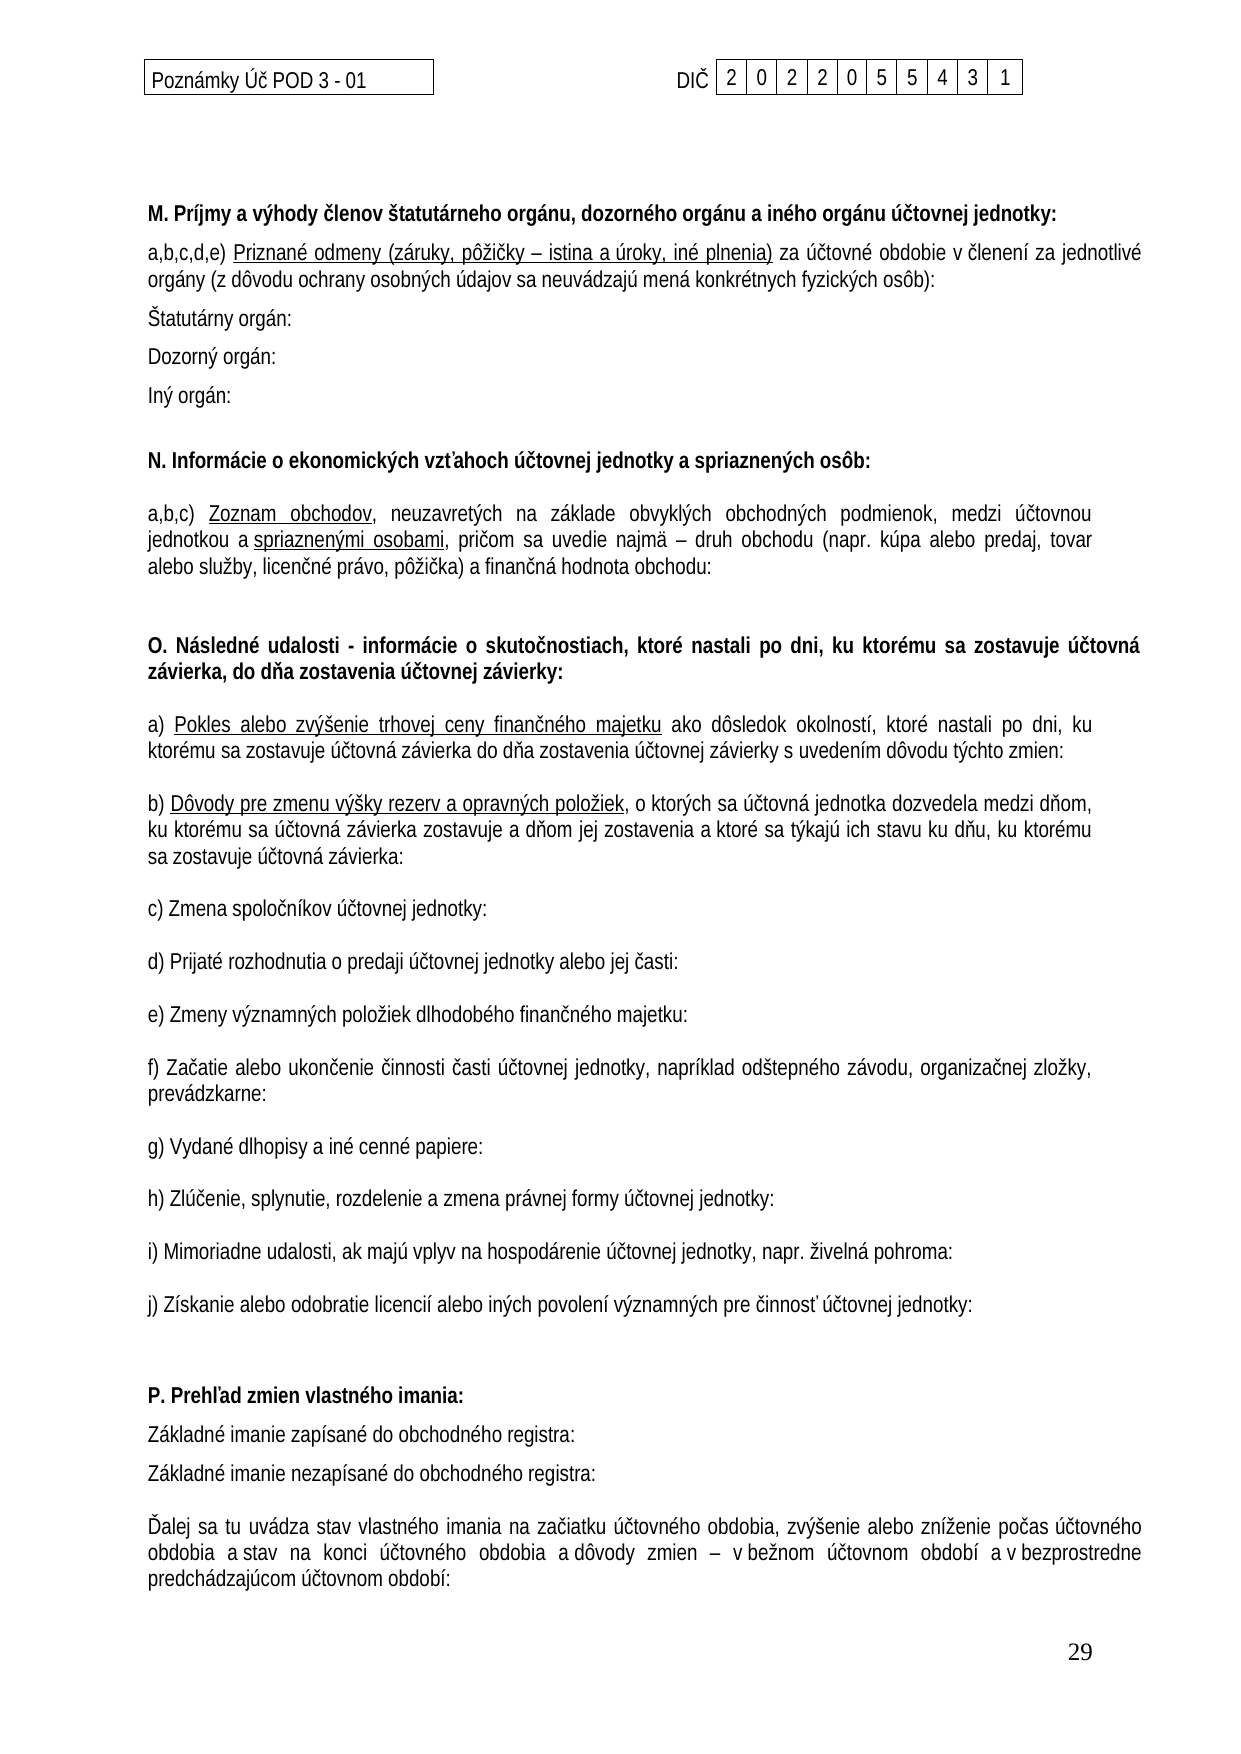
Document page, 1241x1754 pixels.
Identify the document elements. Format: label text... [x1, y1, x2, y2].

text a,b,c,d,e) Priznané odmeny (záruky, pôžičky – istina a úroky, iné plnenia) za účtovné obdobie v členení za jednotlivé orgány (z dôvodu ochrany osobných údajov sa neuvádzajú mená konkrétnych fyzických osôb): [148, 239, 1142, 292]
text Základné imanie zapísané do obchodného registra: [148, 1421, 1142, 1447]
text j) Získanie alebo odobratie licencií alebo iných povolení významných pre činnosť účtovnej jednotky: [148, 1291, 1092, 1317]
text Dozorný orgán: [148, 343, 1142, 370]
text e) Zmeny významných položiek dlhodobého finančného majetku: [148, 1001, 1092, 1027]
text Štatutárny orgán: [148, 304, 1142, 331]
text b) Dôvody pre zmenu výšky rezerv a opravných položiek, o ktorých sa účtovná jednotka dozvedela medzi dňom, ku ktorému sa účtovná závierka zostavuje a dňom jej zostavenia a ktoré sa týkajú ich stavu ku dňu, ku ktorému sa zostavuje účtovná závierka: [148, 790, 1092, 869]
text c) Zmena spoločníkov účtovnej jednotky: [148, 895, 1092, 922]
text Základné imanie nezapísané do obchodného registra: [148, 1460, 1092, 1486]
text O. Následné udalosti - informácie o skutočnostiach, ktoré nastali po dni, ku ktorému sa zostavuje účtovná závierka, do dňa zostavenia účtovnej závierky: [148, 632, 1141, 684]
text d) Prijaté rozhodnutia o predaji účtovnej jednotky alebo jej časti: [148, 948, 1092, 974]
text f) Začatie alebo ukončenie činnosti časti účtovnej jednotky, napríklad odštepného závodu, organizačnej zložky, prevádzkarne: [148, 1053, 1092, 1106]
text M. Príjmy a výhody členov štatutárneho orgánu, dozorného orgánu a iného orgánu účtovnej jednotky: [148, 200, 1142, 227]
text a,b,c) Zoznam obchodov, neuzavretých na základe obvyklých obchodných podmienok, medzi účtovnou jednotkou a spriaznenými osobami, pričom sa uvedie najmä – druh obchodu (napr. kúpa alebo predaj, tovar alebo služby, licenčné právo, pôžička) a finančná hodnota obchodu: [148, 500, 1092, 579]
text P. Prehľad zmien vlastného imania: [148, 1382, 1142, 1409]
text N. Informácie o ekonomických vzťahoch účtovnej jednotky a spriaznených osôb: [148, 447, 1092, 474]
text Iný orgán: [148, 382, 1142, 408]
text Ďalej sa tu uvádza stav vlastného imania na začiatku účtovného obdobia, zvýšenie alebo zníženie počas účtovného obdobia a stav na konci účtovného obdobia a dôvody zmien – v bežnom účtovnom období a v bezprostredne predchádzajúcom účtovnom období: [148, 1513, 1142, 1592]
text h) Zlúčenie, splynutie, rozdelenie a zmena právnej formy účtovnej jednotky: [148, 1185, 1092, 1212]
text g) Vydané dlhopisy a iné cenné papiere: [148, 1133, 1092, 1159]
text a) Pokles alebo zvýšenie trhovej ceny finančného majetku ako dôsledok okolností, ktoré nastali po dni, ku ktorému sa zostavuje účtovná závierka do dňa zostavenia účtovnej závierky s uvedením dôvodu týchto zmien: [148, 711, 1092, 764]
text i) Mimoriadne udalosti, ak majú vplyv na hospodárenie účtovnej jednotky, napr. živelná pohroma: [148, 1238, 1092, 1264]
